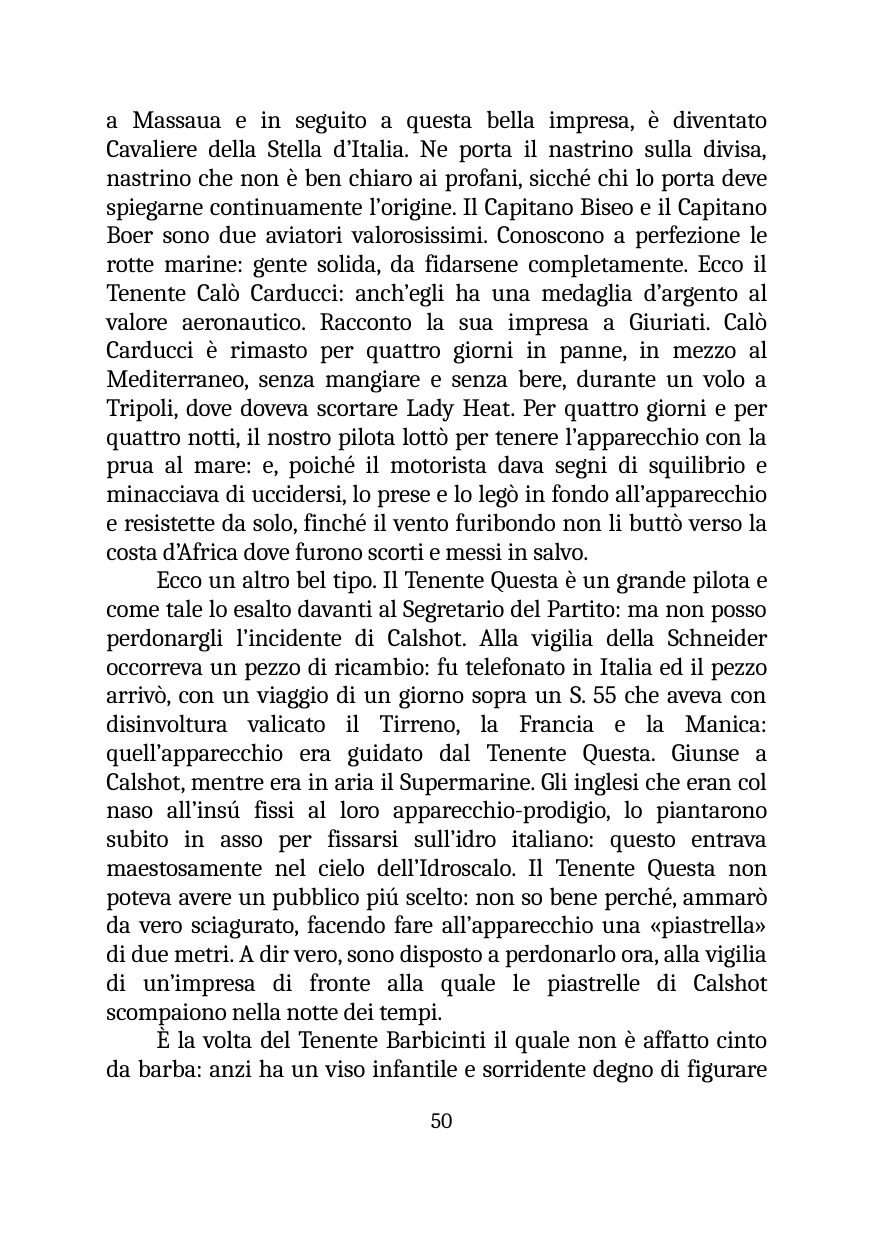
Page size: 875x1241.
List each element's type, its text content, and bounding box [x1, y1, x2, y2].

text È la volta del Tenente Barbicinti il quale non è affatto cinto da barba: anzi ha un viso infantile e sorridente degno di figurare [106, 1026, 768, 1084]
text Ecco un altro bel tipo. Il Tenente Questa è un grande pilota e come tale lo esalto davanti al Segretario del Partito: ma non posso perdonargli l’incidente di Calshot. Alla vigilia della Schneider occorreva un pezzo di ricambio: fu telefonato in Italia ed il pezzo arrivò, con un viaggio di un giorno sopra un S. 55 che aveva con disinvoltura valicato il Tirreno, la Francia e la Manica: quell’apparecchio era guidato dal Tenente Questa. Giunse a Calshot, mentre era in aria il Supermarine. Gli inglesi che eran col naso all’insú fissi al loro apparecchio-prodigio, lo piantarono subito in asso per fissarsi sull’idro italiano: questo entrava maestosamente nel cielo dell’Idroscalo. Il Tenente Questa non poteva avere un pubblico piú scelto: non so bene perché, ammarò da vero sciagurato, facendo fare all’apparecchio una «piastrella» di due metri. A dir vero, sono disposto a perdonarlo ora, alla vigilia di un’impresa di fronte alla quale le piastrelle di Calshot scompaiono nella notte dei tempi. [106, 566, 768, 1026]
text a Massaua e in seguito a questa bella impresa, è diventato Cavaliere della Stella d’Italia. Ne porta il nastrino sulla divisa, nastrino che non è ben chiaro ai profani, sicché chi lo porta deve spiegarne continuamente l’origine. Il Capitano Biseo e il Capitano Boer sono due aviatori valorosissimi. Conoscono a perfezione le rotte marine: gente solida, da fidarsene completamente. Ecco il Tenente Calò Carducci: anch’egli ha una medaglia d’argento al valore aeronautico. Racconto la sua impresa a Giuriati. Calò Carducci è rimasto per quattro giorni in panne, in mezzo al Mediterraneo, senza mangiare e senza bere, durante un volo a Tripoli, dove doveva scortare Lady Heat. Per quattro giorni e per quattro notti, il nostro pilota lottò per tenere l’apparecchio con la prua al mare: e, poiché il motorista dava segni di squilibrio e minacciava di uccidersi, lo prese e lo legò in fondo all’apparecchio e resistette da solo, finché il vento furibondo non li buttò verso la costa d’Africa dove furono scorti e messi in salvo. [106, 106, 768, 566]
